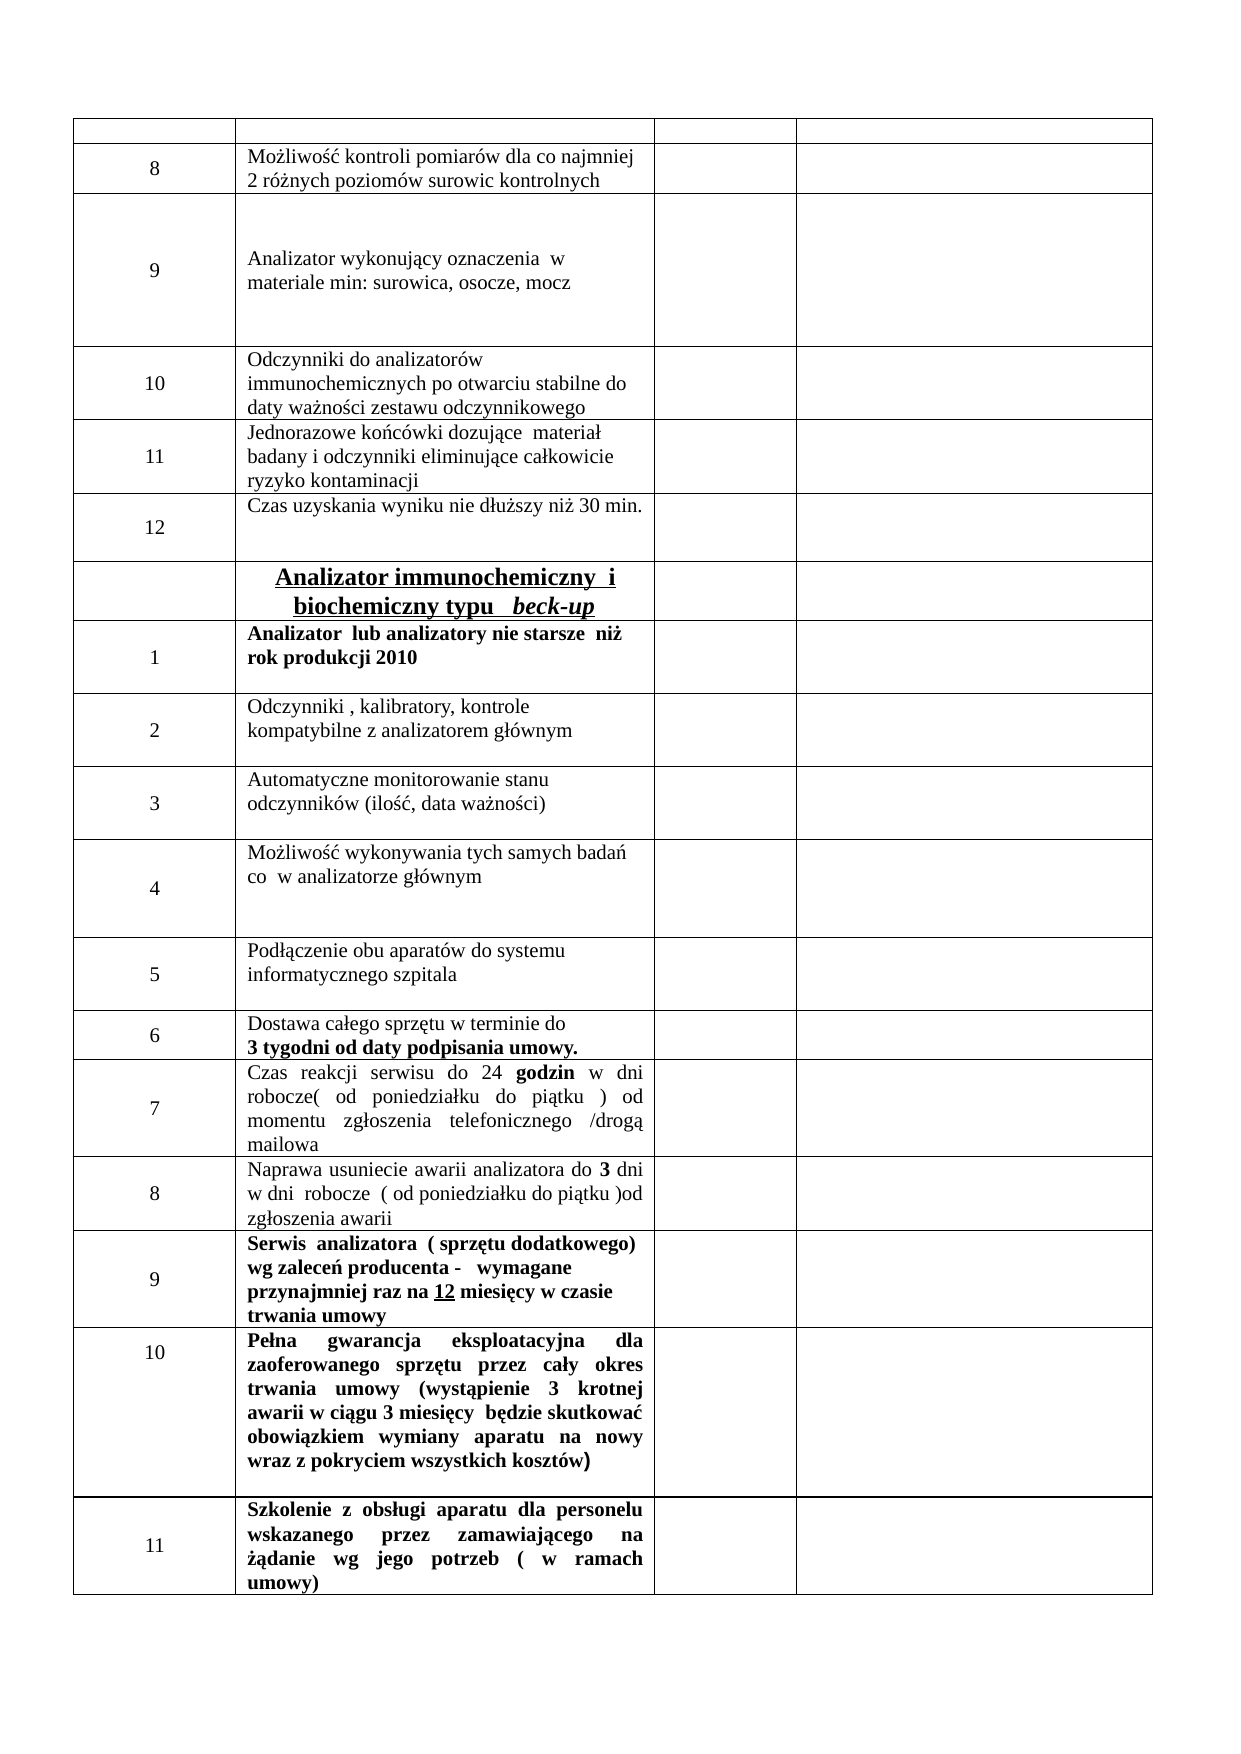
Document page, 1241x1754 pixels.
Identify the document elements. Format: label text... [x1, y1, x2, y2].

table_cell 5 [74, 938, 235, 1010]
table_cell Naprawa usuniecie awarii analizatora do 3 dni w dni robocze ( od poniedziałku do piątku )od zgłoszenia awarii [236, 1157, 654, 1229]
table_cell [655, 840, 796, 937]
table_cell Jednorazowe końcówki dozujące materiał badany i odczynniki eliminujące całkowicie ryzyko kontaminacji [236, 420, 654, 492]
table_cell Odczynniki , kalibratory, kontrole kompatybilne z analizatorem głównym [236, 694, 654, 766]
table_cell 2 [74, 694, 235, 766]
table_cell 7 [74, 1060, 235, 1156]
table_cell [655, 1060, 796, 1156]
table_cell Czas reakcji serwisu do 24 godzin w dni robocze( od poniedziałku do piątku ) od momentu zgłoszenia telefonicznego /drogą mailowa [236, 1060, 654, 1156]
table_cell [655, 119, 796, 143]
table_cell 11 [74, 1498, 235, 1594]
table_cell 1 [74, 621, 235, 693]
table_cell [797, 767, 1152, 839]
table_cell [655, 1498, 796, 1594]
table_cell [797, 144, 1152, 192]
table_cell Dostawa całego sprzętu w terminie do 3 tygodni od daty podpisania umowy. [236, 1011, 654, 1059]
table_cell [797, 347, 1152, 419]
table_cell Odczynniki do analizatorów immunochemicznych po otwarciu stabilne do daty ważności zestawu odczynnikowego [236, 347, 654, 419]
table_cell [797, 1157, 1152, 1229]
table_cell Automatyczne monitorowanie stanu odczynników (ilość, data ważności) [236, 767, 654, 839]
table_cell 9 [74, 194, 235, 346]
table_cell [797, 494, 1152, 561]
table_cell Pełna gwarancja eksploatacyjna dla zaoferowanego sprzętu przez cały okres trwania umowy (wystąpienie 3 krotnej awarii w ciągu 3 miesięcy będzie skutkować obowiązkiem wymiany aparatu na nowy wraz z pokryciem wszystkich kosztów) [236, 1328, 654, 1496]
table_cell [655, 347, 796, 419]
table_cell [797, 119, 1152, 143]
table_cell [797, 694, 1152, 766]
table_cell [655, 1157, 796, 1229]
table_cell [74, 562, 235, 619]
table_cell [797, 562, 1152, 619]
table_cell Możliwość kontroli pomiarów dla co najmniej 2 różnych poziomów surowic kontrolnych [236, 144, 654, 192]
table_cell [797, 1060, 1152, 1156]
table_cell [655, 1328, 796, 1496]
table_cell 10 [74, 1328, 235, 1496]
table_cell 6 [74, 1011, 235, 1059]
table_cell [797, 1498, 1152, 1594]
table_cell [655, 1011, 796, 1059]
table_cell [655, 194, 796, 346]
table_cell [797, 1328, 1152, 1496]
table_cell Analizator wykonujący oznaczenia w materiale min: surowica, osocze, mocz [236, 194, 654, 346]
table_cell Szkolenie z obsługi aparatu dla personelu wskazanego przez zamawiającego na żądanie wg jego potrzeb ( w ramach umowy) [236, 1498, 654, 1594]
table_cell 8 [74, 144, 235, 192]
table_cell Możliwość wykonywania tych samych badań co w analizatorze głównym [236, 840, 654, 937]
table_cell [797, 840, 1152, 937]
table_cell 8 [74, 1157, 235, 1229]
table_cell 4 [74, 840, 235, 937]
table_cell [797, 1011, 1152, 1059]
table_cell [655, 562, 796, 619]
table_cell [797, 420, 1152, 492]
table_cell [655, 938, 796, 1010]
table_cell [655, 621, 796, 693]
table_cell [655, 420, 796, 492]
table_cell [797, 1231, 1152, 1327]
table_cell [655, 1231, 796, 1327]
table_cell [655, 767, 796, 839]
table_cell [797, 938, 1152, 1010]
table_cell [74, 119, 235, 143]
table_cell [655, 144, 796, 192]
table_cell Czas uzyskania wyniku nie dłuższy niż 30 min. [236, 494, 654, 561]
table_cell [797, 194, 1152, 346]
table_cell [655, 694, 796, 766]
table_cell 9 [74, 1231, 235, 1327]
table_cell Analizator lub analizatory nie starsze niż rok produkcji 2010 [236, 621, 654, 693]
table_cell 11 [74, 420, 235, 492]
table_cell 3 [74, 767, 235, 839]
table_cell 10 [74, 347, 235, 419]
table_cell Podłączenie obu aparatów do systemu informatycznego szpitala [236, 938, 654, 1010]
table_cell [236, 119, 654, 143]
table_cell 12 [74, 494, 235, 561]
table_cell [655, 494, 796, 561]
table_cell [797, 621, 1152, 693]
table_cell Analizator immunochemiczny i biochemiczny typu beck-up [236, 562, 654, 619]
table_cell Serwis analizatora ( sprzętu dodatkowego) wg zaleceń producenta - wymagane przynajmniej raz na 12 miesięcy w czasie trwania umowy [236, 1231, 654, 1327]
